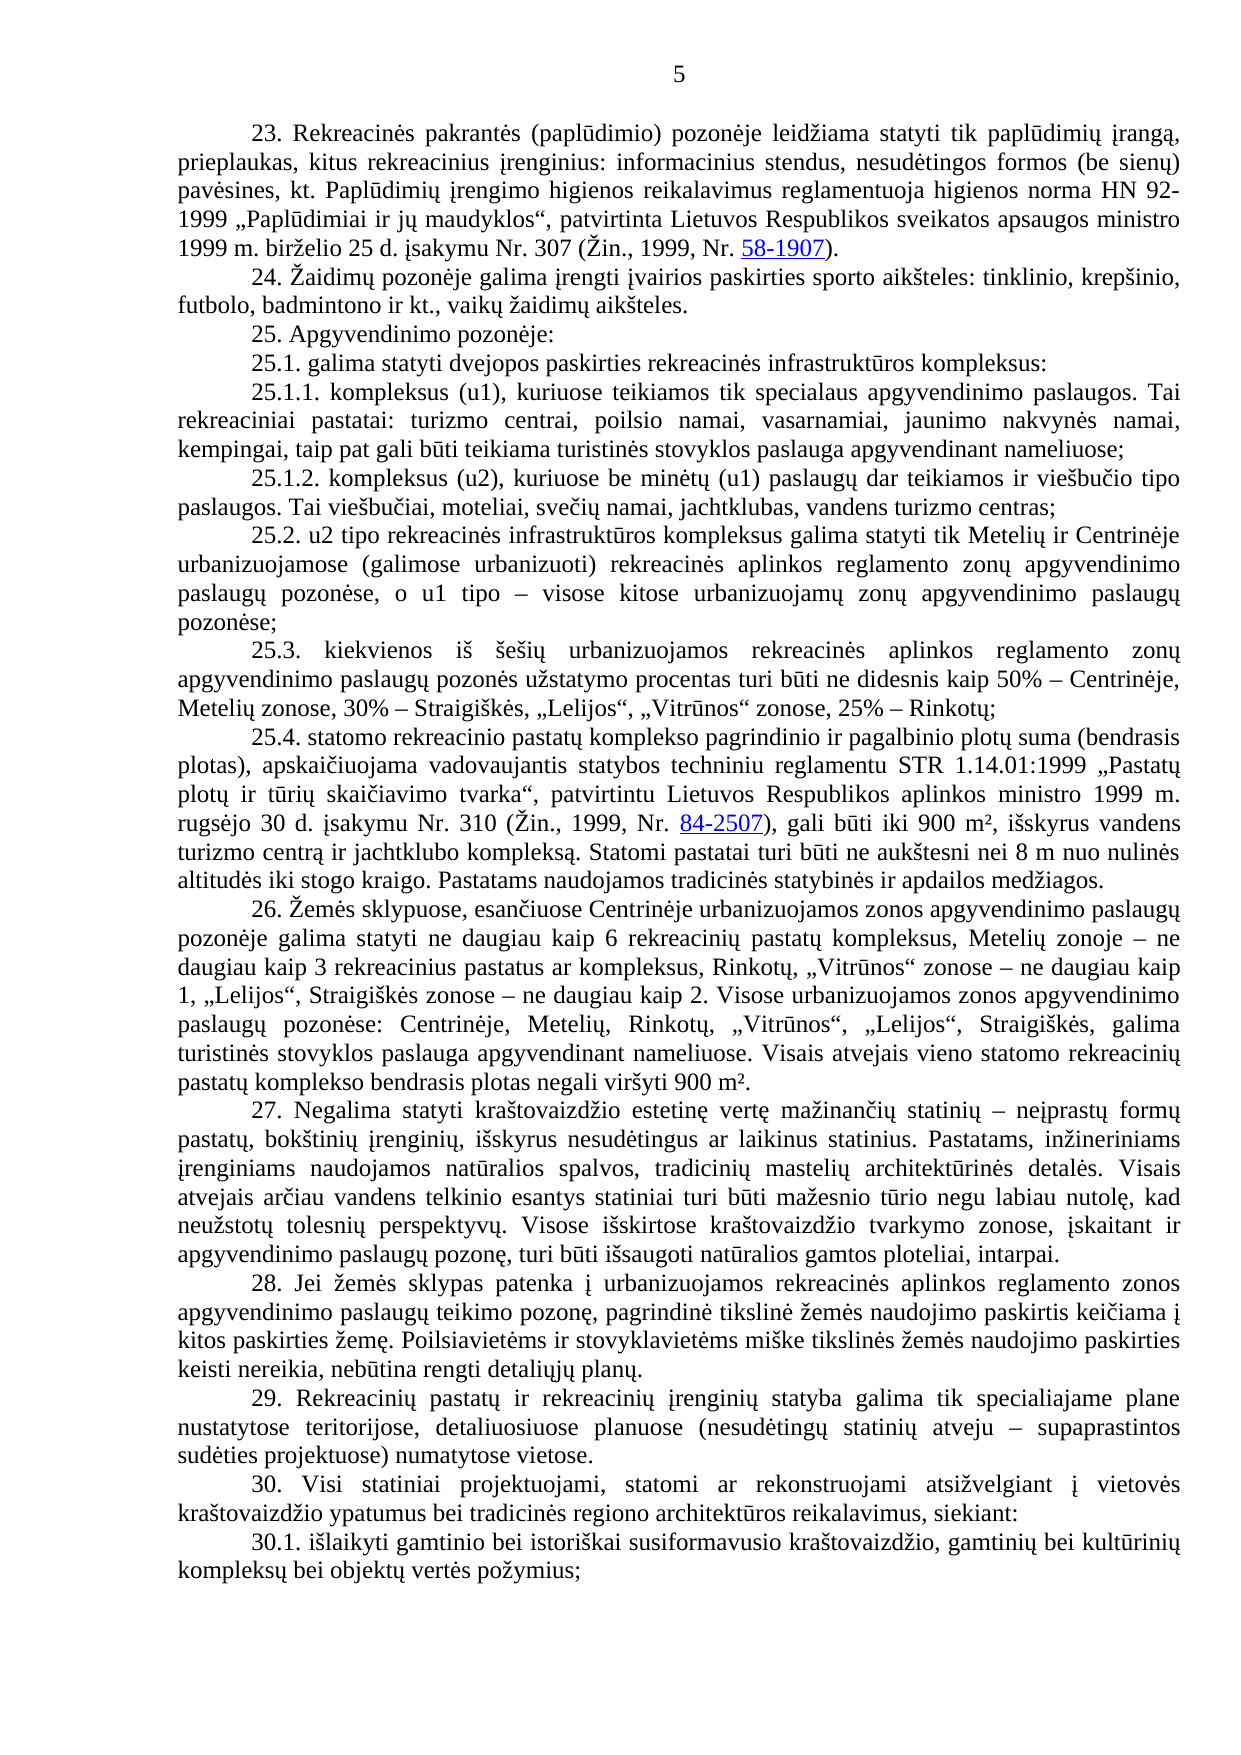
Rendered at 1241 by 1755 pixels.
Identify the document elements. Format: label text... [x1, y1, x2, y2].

text 23. Rekreacinės pakrantės (paplūdimio) pozonėje leidžiama statyti tik paplūdimių įrangą, prieplaukas, kitus rekreacinius įrenginius: informacinius stendus, nesudėtingos formos (be sienų) pavėsines, kt. Paplūdimių įrengimo higienos reikalavimus reglamentuoja higienos norma HN 92-1999 „Paplūdimiai ir jų maudyklos“, patvirtinta Lietuvos Respublikos sveikatos apsaugos ministro 1999 m. birželio 25 d. įsakymu Nr. 307 (Žin., 1999, Nr. 58-1907). [177, 118, 1181, 262]
text 27. Negalima statyti kraštovaizdžio estetinę vertę mažinančių statinių – neįprastų formų pastatų, bokštinių įrenginių, išskyrus nesudėtingus ar laikinus statinius. Pastatams, inžineriniams įrenginiams naudojamos natūralios spalvos, tradicinių mastelių architektūrinės detalės. Visais atvejais arčiau vandens telkinio esantys statiniai turi būti mažesnio tūrio negu labiau nutolę, kad neužstotų tolesnių perspektyvų. Visose išskirtose kraštovaizdžio tvarkymo zonose, įskaitant ir apgyvendinimo paslaugų pozonę, turi būti išsaugoti natūralios gamtos ploteliai, intarpai. [177, 1096, 1181, 1268]
text 24. Žaidimų pozonėje galima įrengti įvairios paskirties sporto aikšteles: tinklinio, krepšinio, futbolo, badmintono ir kt., vaikų žaidimų aikšteles. [177, 262, 1181, 319]
text 26. Žemės sklypuose, esančiuose Centrinėje urbanizuojamos zonos apgyvendinimo paslaugų pozonėje galima statyti ne daugiau kaip 6 rekreacinių pastatų kompleksus, Metelių zonoje – ne daugiau kaip 3 rekreacinius pastatus ar kompleksus, Rinkotų, „Vitrūnos“ zonose – ne daugiau kaip 1, „Lelijos“, Straigiškės zonose – ne daugiau kaip 2. Visose urbanizuojamos zonos apgyvendinimo paslaugų pozonėse: Centrinėje, Metelių, Rinkotų, „Vitrūnos“, „Lelijos“, Straigiškės, galima turistinės stovyklos paslauga apgyvendinant nameliuose. Visais atvejais vieno statomo rekreacinių pastatų komplekso bendrasis plotas negali viršyti 900 m². [177, 894, 1181, 1096]
text 25.1.1. kompleksus (u1), kuriuose teikiamos tik specialaus apgyvendinimo paslaugos. Tai rekreaciniai pastatai: turizmo centrai, poilsio namai, vasarnamiai, jaunimo nakvynės namai, kempingai, taip pat gali būti teikiama turistinės stovyklos paslauga apgyvendinant nameliuose; [177, 377, 1181, 463]
text 25.2. u2 tipo rekreacinės infrastruktūros kompleksus galima statyti tik Metelių ir Centrinėje urbanizuojamose (galimose urbanizuoti) rekreacinės aplinkos reglamento zonų apgyvendinimo paslaugų pozonėse, o u1 tipo – visose kitose urbanizuojamų zonų apgyvendinimo paslaugų pozonėse; [177, 521, 1181, 636]
text 25.4. statomo rekreacinio pastatų komplekso pagrindinio ir pagalbinio plotų suma (bendrasis plotas), apskaičiuojama vadovaujantis statybos techniniu reglamentu STR 1.14.01:1999 „Pastatų plotų ir tūrių skaičiavimo tvarka“, patvirtintu Lietuvos Respublikos aplinkos ministro 1999 m. rugsėjo 30 d. įsakymu Nr. 310 (Žin., 1999, Nr. 84-2507), gali būti iki 900 m², išskyrus vandens turizmo centrą ir jachtklubo kompleksą. Statomi pastatai turi būti ne aukštesni nei 8 m nuo nulinės altitudės iki stogo kraigo. Pastatams naudojamos tradicinės statybinės ir apdailos medžiagos. [177, 722, 1181, 894]
text 30.1. išlaikyti gamtinio bei istoriškai susiformavusio kraštovaizdžio, gamtinių bei kultūrinių kompleksų bei objektų vertės požymius; [177, 1527, 1181, 1584]
text 25.1.2. kompleksus (u2), kuriuose be minėtų (u1) paslaugų dar teikiamos ir viešbučio tipo paslaugos. Tai viešbučiai, moteliai, svečių namai, jachtklubas, vandens turizmo centras; [177, 463, 1181, 521]
text 30. Visi statiniai projektuojami, statomi ar rekonstruojami atsižvelgiant į vietovės kraštovaizdžio ypatumus bei tradicinės regiono architektūros reikalavimus, siekiant: [177, 1469, 1181, 1527]
text 25. Apgyvendinimo pozonėje: [177, 319, 1181, 348]
text 25.1. galima statyti dvejopos paskirties rekreacinės infrastruktūros kompleksus: [177, 348, 1181, 377]
text 28. Jei žemės sklypas patenka į urbanizuojamos rekreacinės aplinkos reglamento zonos apgyvendinimo paslaugų teikimo pozonę, pagrindinė tikslinė žemės naudojimo paskirtis keičiama į kitos paskirties žemę. Poilsiavietėms ir stovyklavietėms miške tikslinės žemės naudojimo paskirties keisti nereikia, nebūtina rengti detaliųjų planų. [177, 1268, 1181, 1383]
text 29. Rekreacinių pastatų ir rekreacinių įrenginių statyba galima tik specialiajame plane nustatytose teritorijose, detaliuosiuose planuose (nesudėtingų statinių atveju – supaprastintos sudėties projektuose) numatytose vietose. [177, 1383, 1181, 1469]
text 25.3. kiekvienos iš šešių urbanizuojamos rekreacinės aplinkos reglamento zonų apgyvendinimo paslaugų pozonės užstatymo procentas turi būti ne didesnis kaip 50% – Centrinėje, Metelių zonose, 30% – Straigiškės, „Lelijos“, „Vitrūnos“ zonose, 25% – Rinkotų; [177, 636, 1181, 722]
